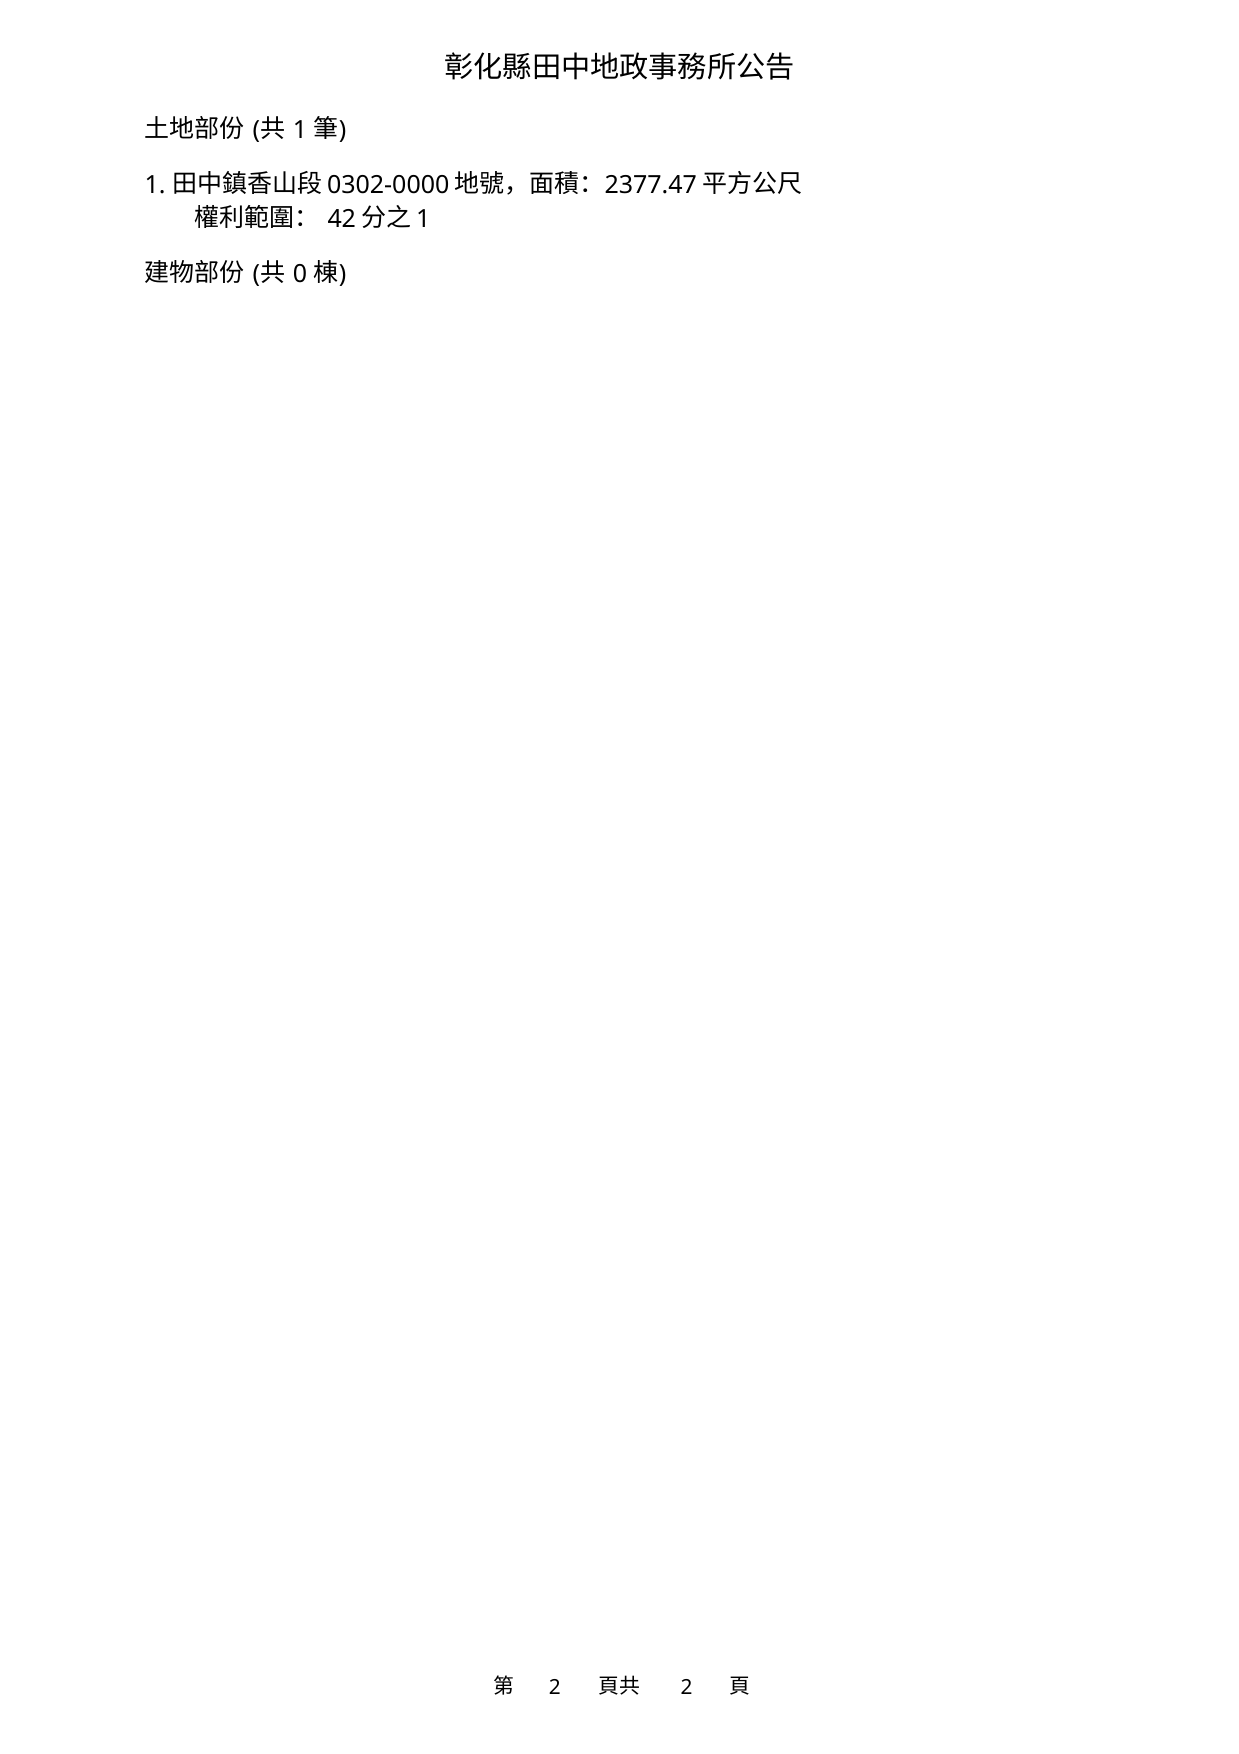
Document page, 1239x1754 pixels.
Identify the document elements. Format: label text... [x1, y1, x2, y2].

table_cell [62, 1666, 483, 1707]
table_cell [524, 310, 585, 1666]
table_cell [1177, 95, 1239, 166]
table_cell 土地部份 (共 1 筆) [62, 95, 1177, 166]
table_cell [760, 310, 1177, 1666]
table_cell [1177, 41, 1239, 94]
table_header [720, 0, 760, 41]
table_cell [62, 310, 483, 1666]
table_cell 第 [483, 1666, 523, 1707]
table_header [0, 0, 62, 41]
table_header [585, 0, 653, 41]
table_cell [653, 310, 719, 1666]
table_cell [1177, 166, 1239, 238]
table_header [653, 0, 719, 41]
table_cell 2 [524, 1666, 585, 1707]
table_cell [0, 41, 62, 94]
table_cell 頁 [720, 1666, 760, 1707]
table_header [62, 0, 483, 41]
table_cell 建物部份 (共 0 棟) [62, 239, 1177, 310]
table_cell [720, 310, 760, 1666]
table_cell [1177, 310, 1239, 1666]
table_cell [760, 1666, 1177, 1707]
table_cell 頁共 [585, 1666, 653, 1707]
table_header [760, 0, 1177, 41]
table_cell 彰化縣田中地政事務所公告 [62, 41, 1177, 94]
table_cell [0, 1666, 62, 1707]
table_cell [0, 310, 62, 1666]
table_cell [585, 310, 653, 1666]
table_cell 2 [653, 1666, 719, 1707]
table_header [524, 0, 585, 41]
table_header [1177, 0, 1239, 41]
table_header [483, 0, 523, 41]
table_cell [1177, 1666, 1239, 1707]
table_cell [1177, 239, 1239, 310]
table_cell [0, 95, 62, 166]
table_cell [0, 239, 62, 310]
table_cell 1. 田中鎮香山段0302-0000地號，面積：2377.47平方公尺 權利範圍： 42分之1 [62, 166, 1177, 238]
table_cell [0, 166, 62, 238]
table_cell [483, 310, 523, 1666]
